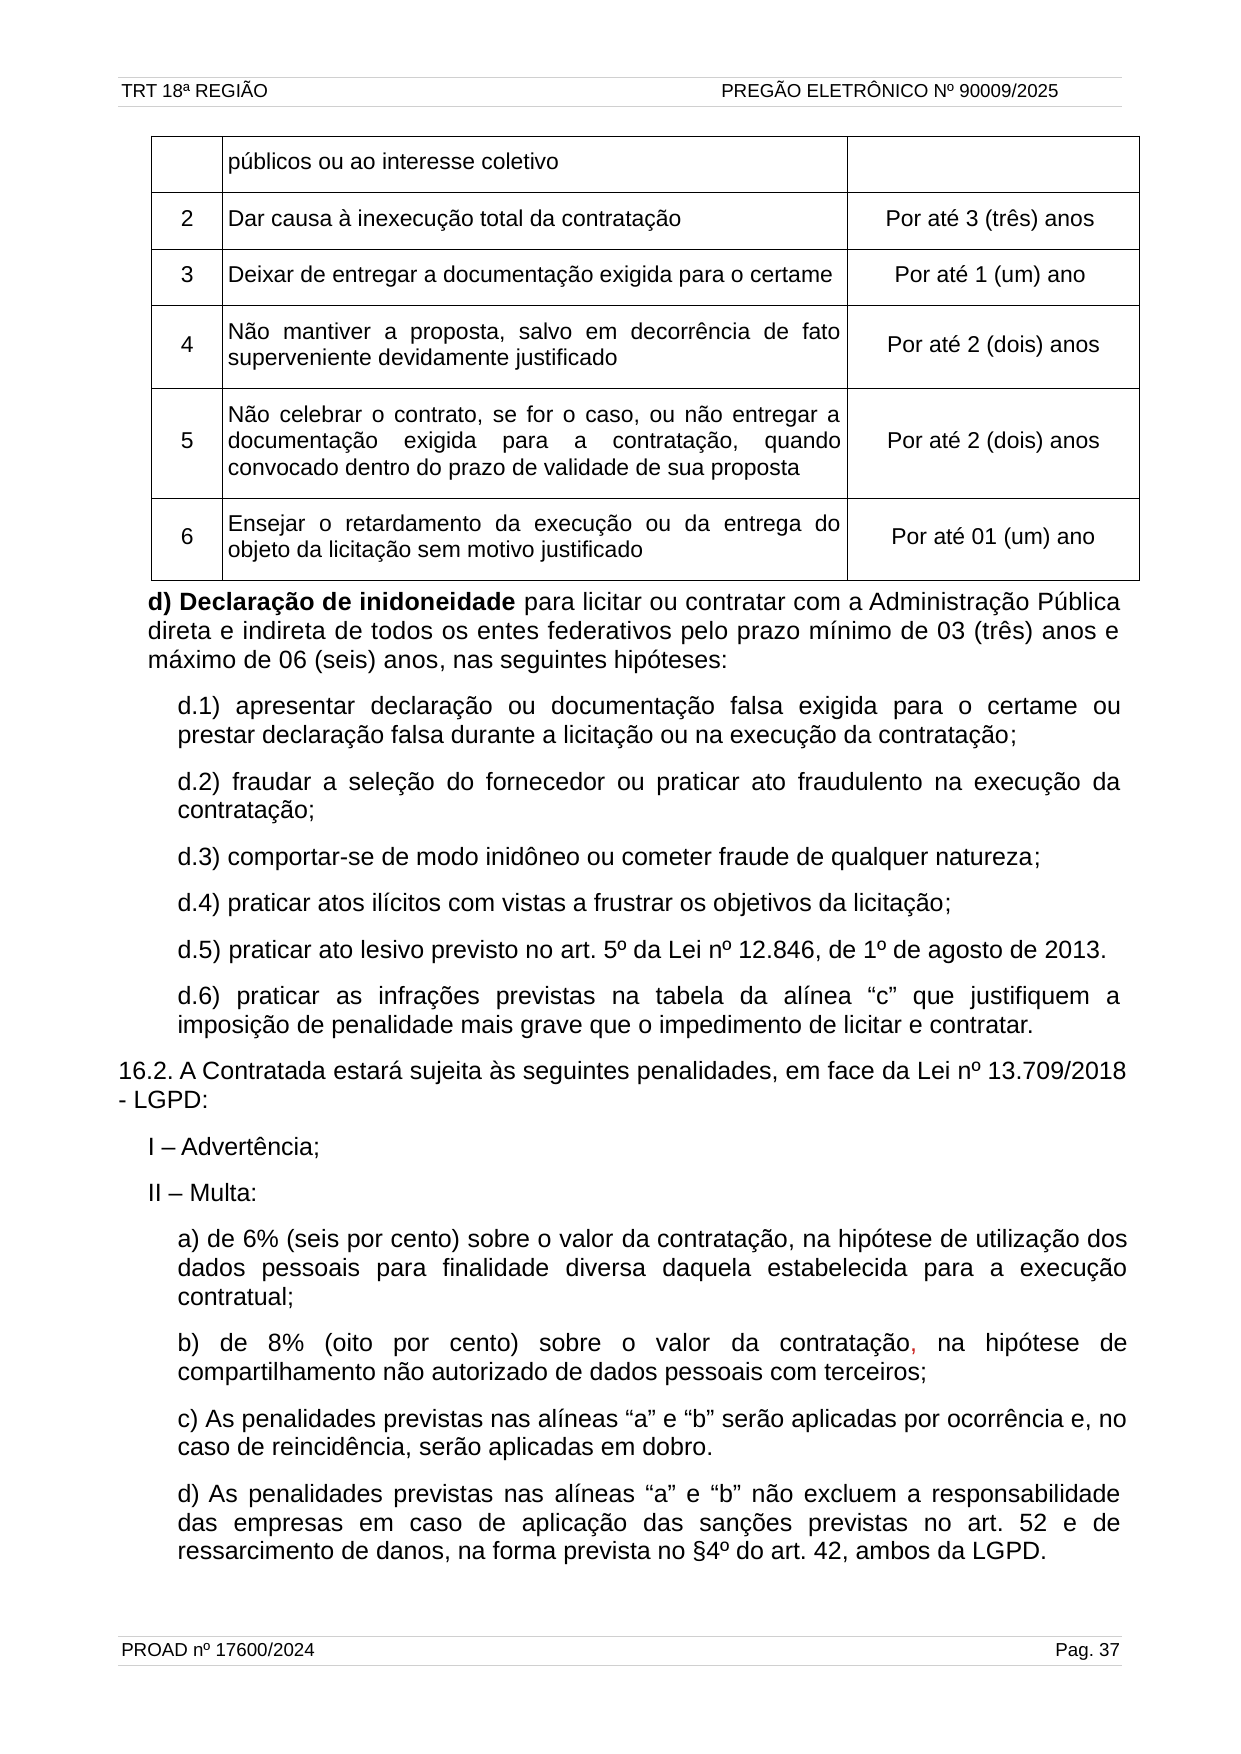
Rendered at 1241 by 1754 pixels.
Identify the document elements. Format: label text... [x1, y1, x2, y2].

table_cell Por até 01 (um) ano [848, 499, 1139, 580]
table_cell Não celebrar o contrato, se for o caso, ou não entregar a documentação exigida para a contratação, quando convocado dentro do prazo de validade de sua proposta [223, 389, 847, 497]
table_cell [848, 137, 1139, 192]
text d.3) comportar-se de modo inidôneo ou cometer fraude de qualquer natureza; [177, 842, 1122, 870]
text b) de 8% (oito por cento) sobre o valor da contratação, na hipótese de compartilhamento não autorizado de dados pessoais com terceiros; [177, 1328, 1128, 1386]
table_cell Por até 1 (um) ano [848, 250, 1139, 305]
table_cell 2 [152, 193, 222, 249]
table_cell 3 [152, 250, 222, 305]
table_cell Deixar de entregar a documentação exigida para o certame [223, 250, 847, 305]
table_cell 6 [152, 499, 222, 580]
text d.2) fraudar a seleção do fornecedor ou praticar ato fraudulento na execução da contratação; [177, 766, 1122, 824]
text d.1) apresentar declaração ou documentação falsa exigida para o certame ou prestar declaração falsa durante a licitação ou na execução da contratação; [177, 691, 1122, 749]
text I – Advertência; [118, 1131, 1128, 1160]
table_cell Não mantiver a proposta, salvo em decorrência de fato superveniente devidamente justificado [223, 306, 847, 388]
table_cell Por até 2 (dois) anos [848, 306, 1139, 388]
table_cell Ensejar o retardamento da execução ou da entrega do objeto da licitação sem motivo justificado [223, 499, 847, 580]
text 16.2. A Contratada estará sujeita às seguintes penalidades, em face da Lei nº 13.709/2018 - LGPD: [118, 1056, 1128, 1114]
text d) Declaração de inidoneidade para licitar ou contratar com a Administração Pública direta e indireta de todos os entes federativos pelo prazo mínimo de 03 (três) anos e máximo de 06 (seis) anos, nas seguintes hipóteses: [148, 587, 1122, 673]
text a) de 6% (seis por cento) sobre o valor da contratação, na hipótese de utilização dos dados pessoais para finalidade diversa daquela estabelecida para a execução contratual; [177, 1224, 1128, 1311]
table_cell públicos ou ao interesse coletivo [223, 137, 847, 192]
table_cell Dar causa à inexecução total da contratação [223, 193, 847, 249]
text II – Multa: [118, 1178, 1128, 1207]
text d.6) praticar as infrações previstas na tabela da alínea “c” que justifiquem a imposição de penalidade mais grave que o impedimento de licitar e contratar. [177, 981, 1122, 1038]
table_cell 5 [152, 389, 222, 497]
text d.4) praticar atos ilícitos com vistas a frustrar os objetivos da licitação; [177, 888, 1122, 917]
table_cell Por até 2 (dois) anos [848, 389, 1139, 497]
table_cell 4 [152, 306, 222, 388]
text c) As penalidades previstas nas alíneas “a” e “b” serão aplicadas por ocorrência e, no caso de reincidência, serão aplicadas em dobro. [177, 1403, 1128, 1461]
text d) As penalidades previstas nas alíneas “a” e “b” não excluem a responsabilidade das empresas em caso de aplicação das sanções previstas no art. 52 e de ressarcimento de danos, na forma prevista no §4º do art. 42, ambos da LGPD. [177, 1479, 1122, 1565]
table_cell Por até 3 (três) anos [848, 193, 1139, 249]
text d.5) praticar ato lesivo previsto no art. 5º da Lei nº 12.846, de 1º de agosto de 2013. [177, 934, 1122, 963]
table_cell [152, 137, 222, 192]
